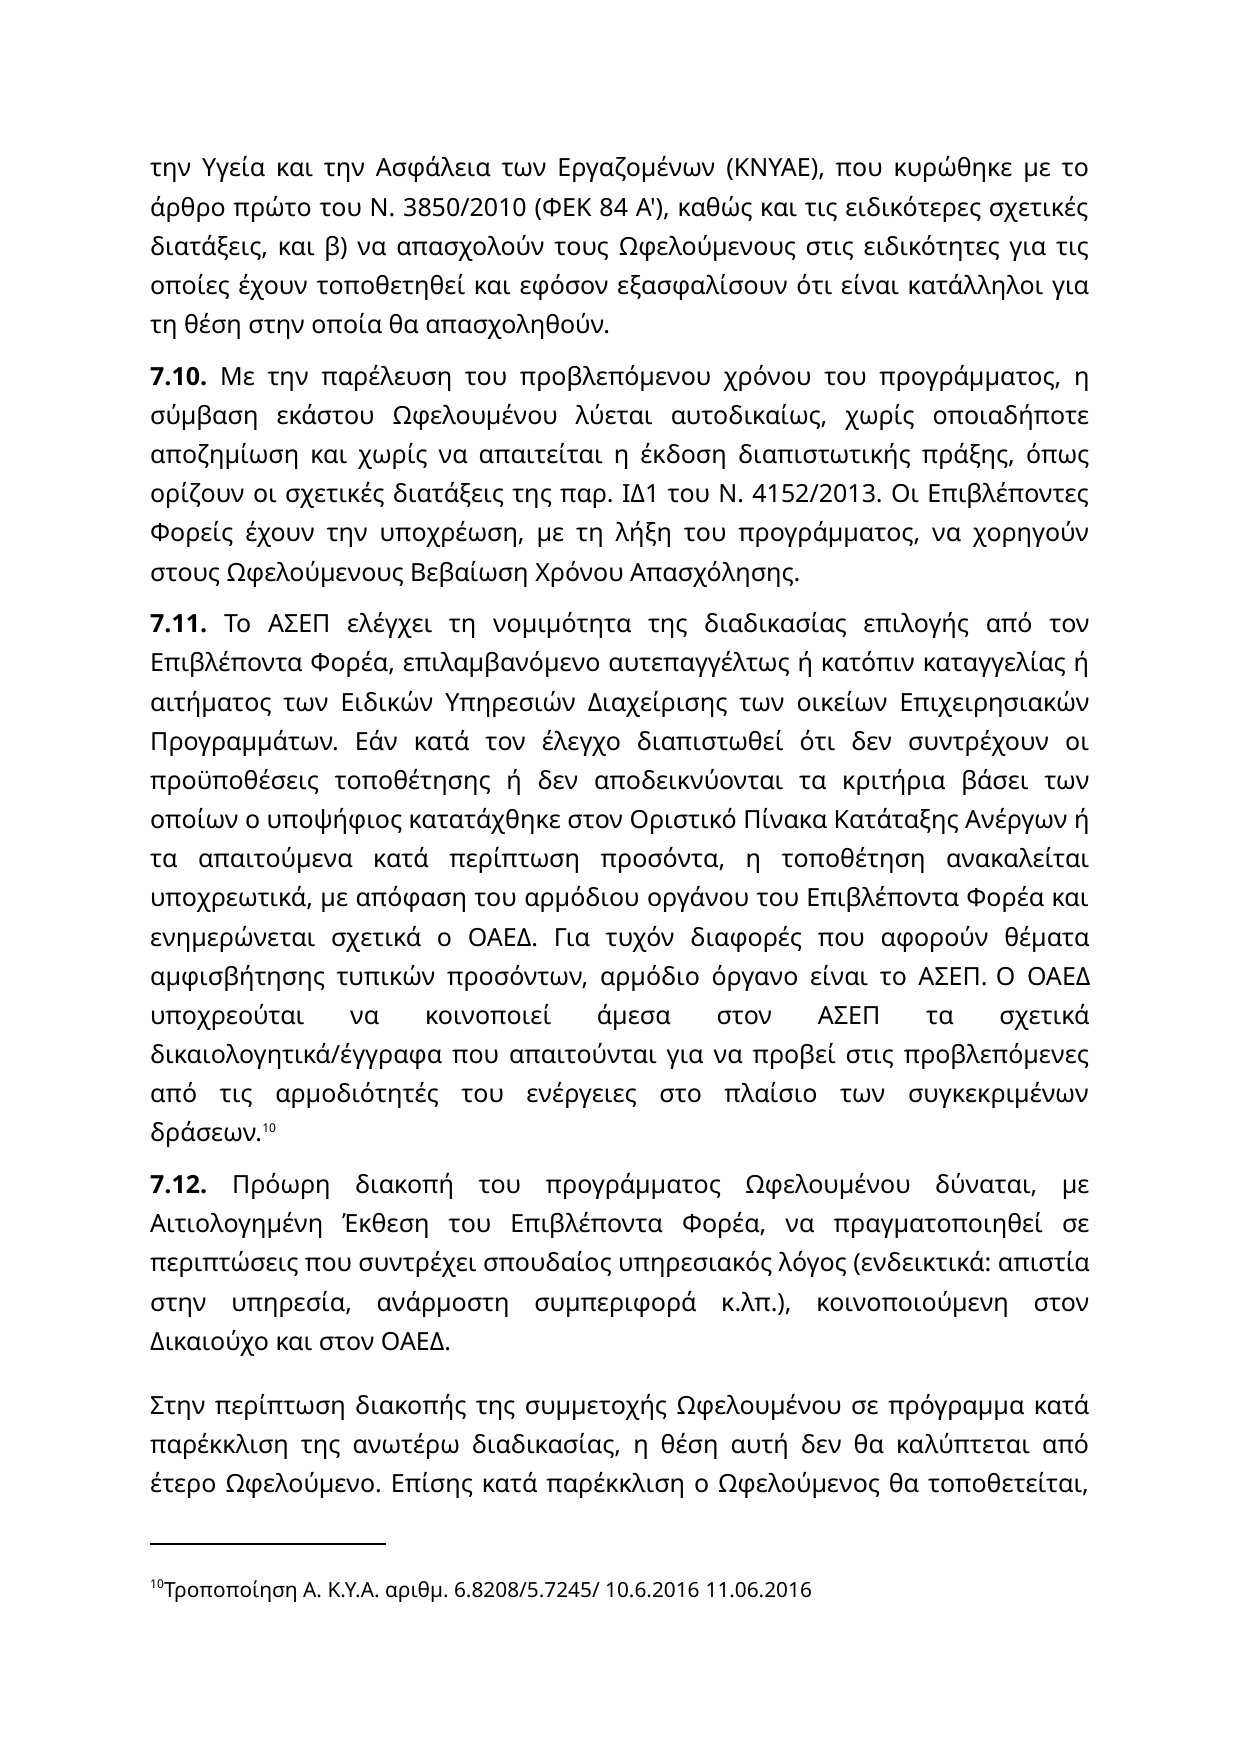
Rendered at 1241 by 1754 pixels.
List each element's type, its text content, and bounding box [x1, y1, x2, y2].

text 7.11. Το ΑΣΕΠ ελέγχει τη νομιμότητα της διαδικασίας επιλογής από τον Επιβλέποντα Φορέα, επιλαμβανόμενο αυτεπαγγέλτως ή κατόπιν καταγγελίας ή αιτήματος των Ειδικών Υπηρεσιών Διαχείρισης των οικείων Επιχειρησιακών Προγραμμάτων. Εάν κατά τον έλεγχο διαπιστωθεί ότι δεν συντρέχουν οι προϋποθέσεις τοποθέτησης ή δεν αποδεικνύονται τα κριτήρια βάσει των οποίων ο υποψήφιος κατατάχθηκε στον Οριστικό Πίνακα Κατάταξης Ανέργων ή τα απαιτούμενα κατά περίπτωση προσόντα, η τοποθέτηση ανακαλείται υποχρεωτικά, με απόφαση του αρμόδιου οργάνου του Επιβλέποντα Φορέα και ενημερώνεται σχετικά ο ΟΑΕΔ. Για τυχόν διαφορές που αφορούν θέματα αμφισβήτησης τυπικών προσόντων, αρμόδιο όργανο είναι το ΑΣΕΠ. Ο ΟΑΕΔ υποχρεούται να κοινοποιεί άμεσα στον ΑΣΕΠ τα σχετικά δικαιολογητικά/έγγραφα που απαιτούνται για να προβεί στις προβλεπόμενες από τις αρμοδιότητές του ενέργειες στο πλαίσιο των συγκεκριμένων δράσεων. [150, 606, 1090, 1149]
text 7.12. Πρόωρη διακοπή του προγράμματος Ωφελουμένου δύναται, με Αιτιολογημένη Έκθεση του Επιβλέποντα Φορέα, να πραγματοποιηθεί σε περιπτώσεις που συντρέχει σπουδαίος υπηρεσιακός λόγος (ενδεικτικά: απιστία στην υπηρεσία, ανάρμοστη συμπεριφορά κ.λπ.), κοινοποιούμενη στον Δικαιούχο και στον ΟΑΕΔ. [150, 1167, 1090, 1357]
text την Υγεία και την Ασφάλεια των Εργαζομένων (ΚΝΥΑΕ), που κυρώθηκε με το άρθρο πρώτο του Ν. 3850/2010 (ΦΕΚ 84 Α'), καθώς και τις ειδικότερες σχετικές διατάξεις, και β) να απασχολούν τους Ωφελούμενους στις ειδικότητες για τις οποίες έχουν τοποθετηθεί και εφόσον εξασφαλίσουν ότι είναι κατάλληλοι για τη θέση στην οποία θα απασχοληθούν. [150, 150, 1090, 341]
text Τροποποίηση A. Κ.Υ.Α. αριθμ. 6.8208/5.7245/ 10.6.2016 11.06.2016 [150, 1576, 1090, 1604]
text Στην περίπτωση διακοπής της συμμετοχής Ωφελουμένου σε πρόγραμμα κατά παρέκκλιση της ανωτέρω διαδικασίας, η θέση αυτή δεν θα καλύπτεται από έτερο Ωφελούμενο. Επίσης κατά παρέκκλιση ο Ωφελούμενος θα τοποθετείται, [150, 1387, 1090, 1500]
text 7.10. Με την παρέλευση του προβλεπόμενου χρόνου του προγράμματος, η σύμβαση εκάστου Ωφελουμένου λύεται αυτοδικαίως, χωρίς οποιαδήποτε αποζημίωση και χωρίς να απαιτείται η έκδοση διαπιστωτικής πράξης, όπως ορίζουν οι σχετικές διατάξεις της παρ. ΙΔ1 του Ν. 4152/2013. Οι Επιβλέποντες Φορείς έχουν την υποχρέωση, με τη λήξη του προγράμματος, να χορηγούν στους Ωφελούμενους Βεβαίωση Χρόνου Απασχόλησης. [150, 358, 1090, 588]
